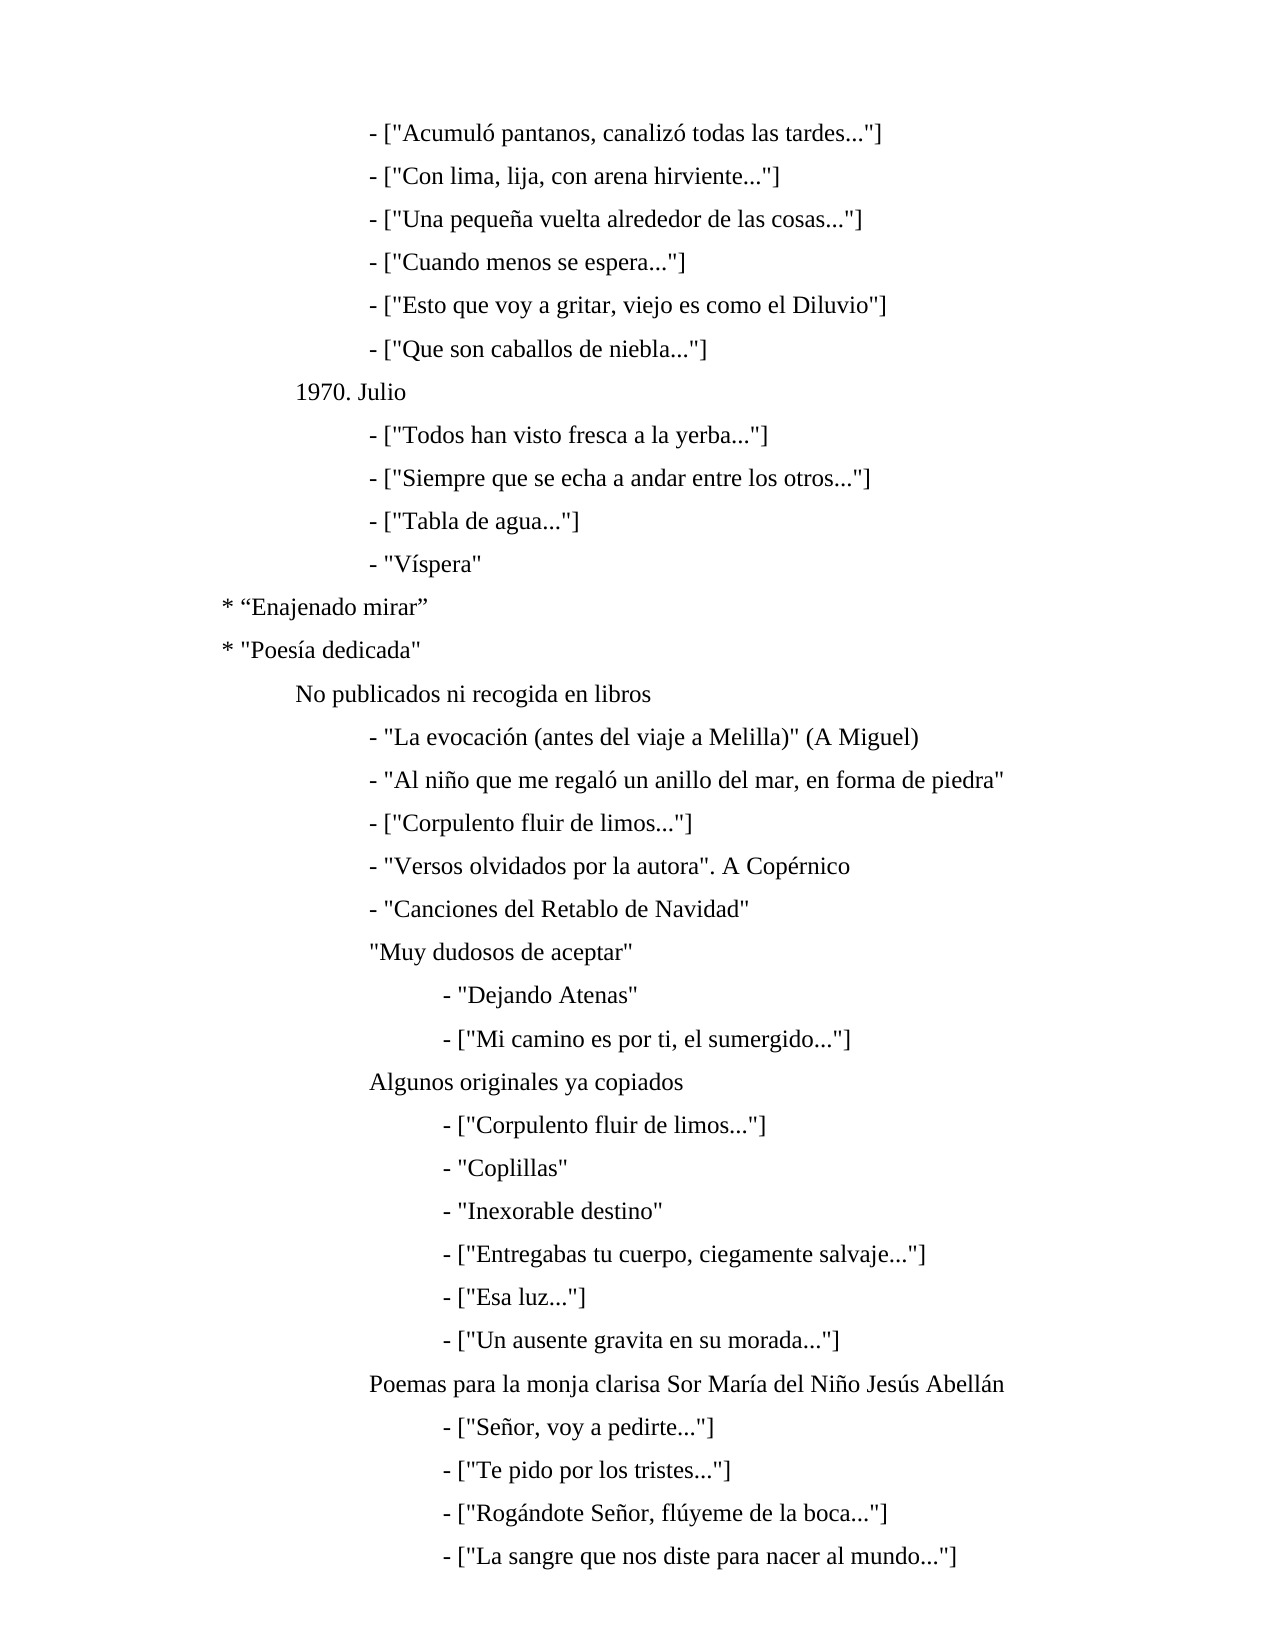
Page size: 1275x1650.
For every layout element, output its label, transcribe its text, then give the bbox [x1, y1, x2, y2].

text No publicados ni recogida en libros [148, 679, 1127, 707]
text - ["Un ausente gravita en su morada..."] [148, 1326, 1127, 1354]
text - "Dejando Atenas" [148, 981, 1127, 1009]
text - ["Todos han visto fresca a la yerba..."] [148, 420, 1127, 449]
text 1970. Julio [148, 377, 1127, 406]
text Algunos originales ya copiados [148, 1067, 1127, 1096]
text - ["Con lima, lija, con arena hirviente..."] [148, 161, 1127, 190]
text - ["Siempre que se echa a andar entre los otros..."] [148, 463, 1127, 492]
text - "Al niño que me regaló un anillo del mar, en forma de piedra" [148, 765, 1127, 794]
text - ["Cuando menos se espera..."] [148, 247, 1127, 276]
text - ["Que son caballos de niebla..."] [148, 334, 1127, 362]
text - ["Mi camino es por ti, el sumergido..."] [148, 1024, 1127, 1052]
text - ["Esto que voy a gritar, viejo es como el Diluvio"] [148, 291, 1127, 319]
text * “Enajenado mirar” [148, 592, 1127, 621]
text - ["Entregabas tu cuerpo, ciegamente salvaje..."] [148, 1239, 1127, 1268]
text - ["Esa luz..."] [148, 1282, 1127, 1311]
text - ["Señor, voy a pedirte..."] [148, 1412, 1127, 1441]
text - "Coplillas" [148, 1153, 1127, 1182]
text - ["Corpulento fluir de limos..."] [148, 808, 1127, 837]
text * "Poesía dedicada" [148, 636, 1127, 664]
text - ["Una pequeña vuelta alrededor de las cosas..."] [148, 204, 1127, 233]
text - ["Acumuló pantanos, canalizó todas las tardes..."] [148, 118, 1127, 147]
text - "Versos olvidados por la autora". A Copérnico [148, 851, 1127, 880]
text - "Canciones del Retablo de Navidad" [148, 894, 1127, 923]
text - "Inexorable destino" [148, 1196, 1127, 1225]
text - ["Corpulento fluir de limos..."] [148, 1110, 1127, 1139]
text "Muy dudosos de aceptar" [148, 937, 1127, 966]
text - ["Tabla de agua..."] [148, 506, 1127, 535]
text - ["Rogándote Señor, flúyeme de la boca..."] [148, 1498, 1127, 1527]
text - "La evocación (antes del viaje a Melilla)" (A Miguel) [148, 722, 1127, 751]
text - "Víspera" [148, 549, 1127, 578]
text - ["Te pido por los tristes..."] [148, 1455, 1127, 1484]
text - ["La sangre que nos diste para nacer al mundo..."] [148, 1541, 1127, 1570]
text Poemas para la monja clarisa Sor María del Niño Jesús Abellán [148, 1369, 1127, 1397]
